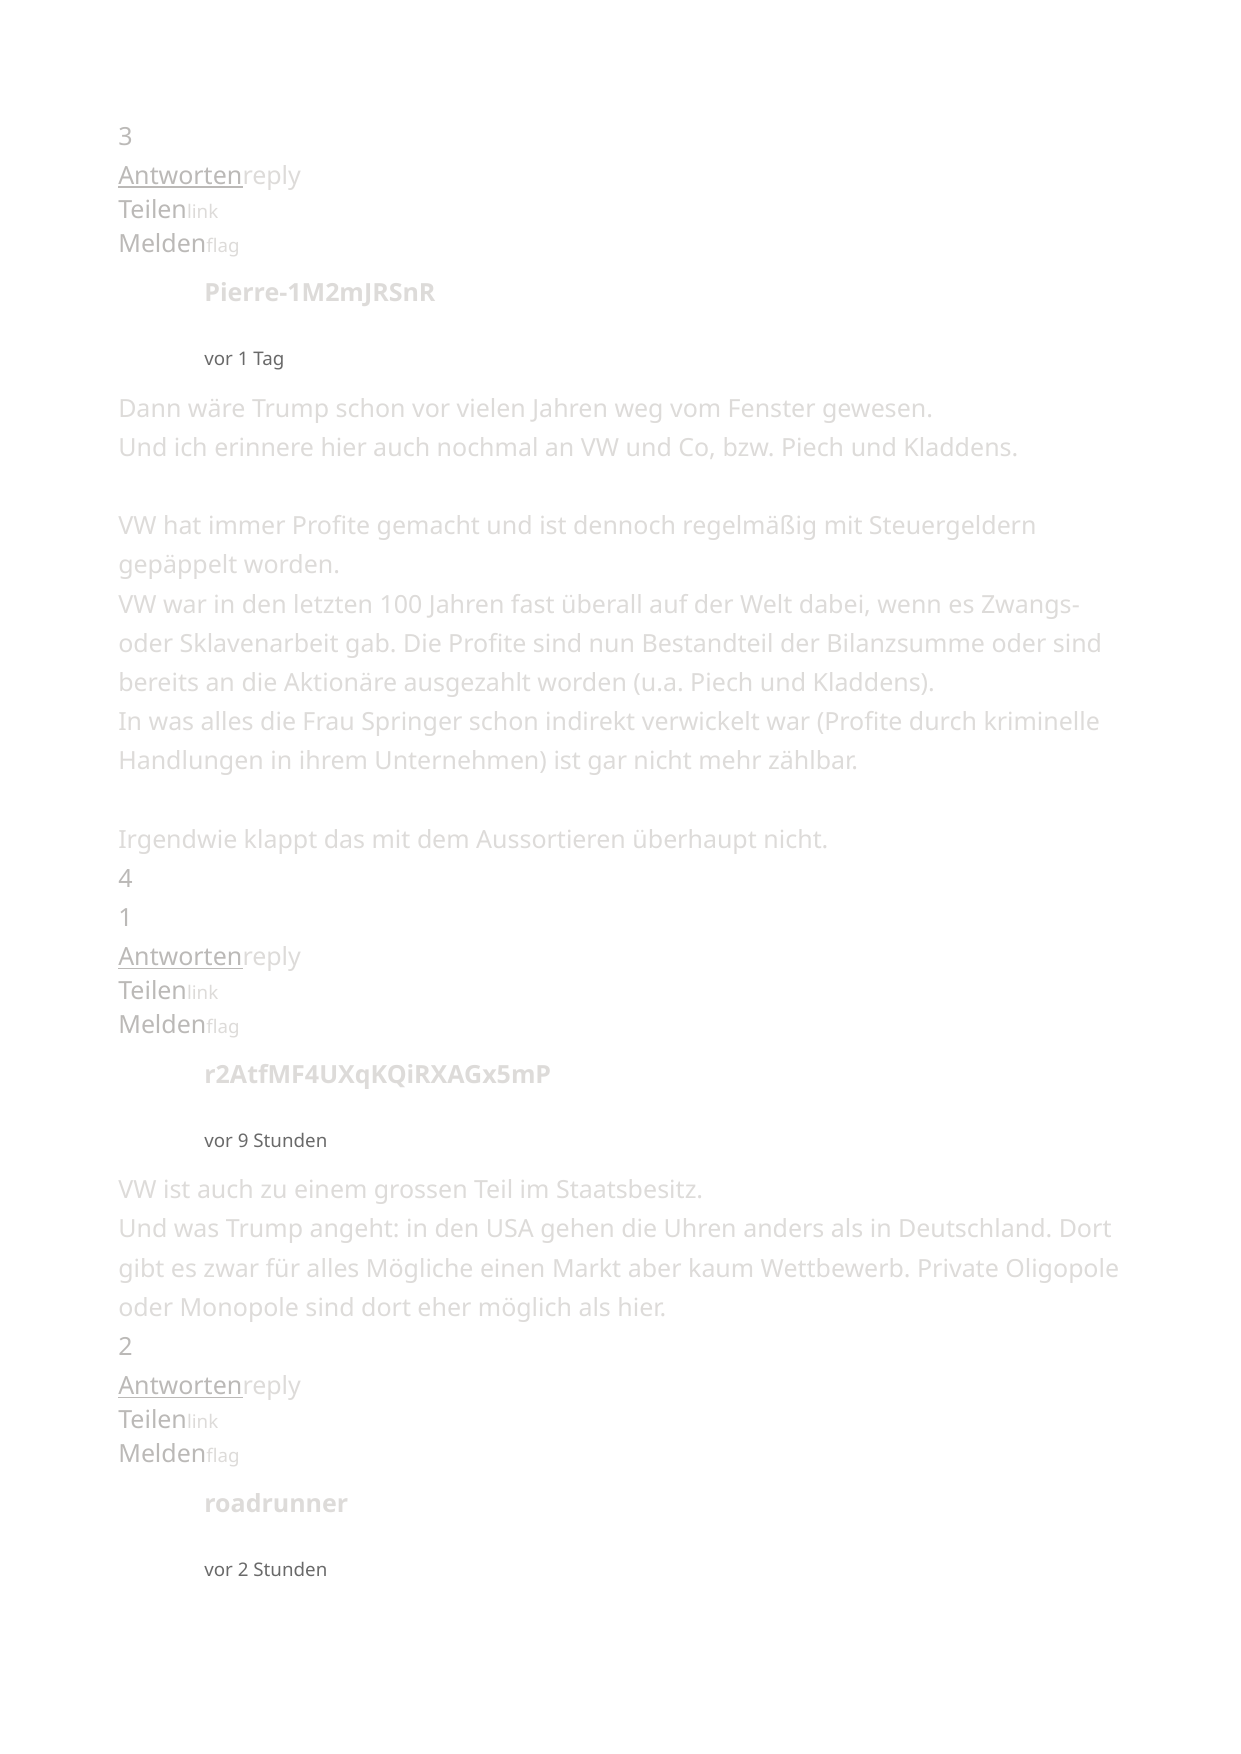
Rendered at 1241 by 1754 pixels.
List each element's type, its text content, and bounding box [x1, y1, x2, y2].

text 4 [118, 860, 1122, 894]
text 2 [118, 1328, 1122, 1363]
text 3 [118, 118, 1122, 152]
text vor 9 Stunden [204, 1127, 1117, 1152]
text vor 2 Stunden [204, 1556, 1117, 1581]
text Teilenlink [118, 973, 1122, 1007]
text Antwortenreply [118, 939, 1122, 973]
text Antwortenreply [118, 157, 1122, 191]
text Meldenflag [118, 225, 1122, 259]
text vor 1 Tag [204, 346, 1117, 371]
text Dann wäre Trump schon vor vielen Jahren weg vom Fenster gewesen. Und ich erinnere hier auch nochmal an VW und Co, bzw. Piech und Kladdens. VW hat immer Profite gemacht und ist dennoch regelmäßig mit Steuergeldern gepäppelt worden. VW war in den letzten 100 Jahren fast überall auf der Welt dabei, wenn es Zwangs- oder Sklavenarbeit gab. Die Profite sind nun Bestandteil der Bilanzsumme oder sind bereits an die Aktionäre ausgezahlt worden (u.a. Piech und Kladdens). In was alles die Frau Springer schon indirekt verwickelt war (Profite durch kriminelle Handlungen in ihrem Unternehmen) ist gar nicht mehr zählbar. Irgendwie klappt das mit dem Aussortieren überhaupt nicht. [118, 390, 1122, 855]
text VW ist auch zu einem grossen Teil im Staatsbesitz. Und was Trump angeht: in den USA gehen die Uhren anders als in Deutschland. Dort gibt es zwar für alles Mögliche einen Markt aber kaum Wettbewerb. Private Oligopole oder Monopole sind dort eher möglich als hier. [118, 1172, 1122, 1323]
text Pierre-1M2mJRSnR [204, 275, 1114, 309]
text Teilenlink [118, 191, 1122, 225]
text roadrunner [204, 1486, 1114, 1519]
text Meldenflag [118, 1436, 1122, 1470]
text r2AtfMF4UXqKQiRXAGx5mP [204, 1057, 1114, 1091]
text Teilenlink [118, 1402, 1122, 1436]
text 1 [118, 899, 1122, 934]
text Meldenflag [118, 1007, 1122, 1041]
text Antwortenreply [118, 1368, 1122, 1402]
